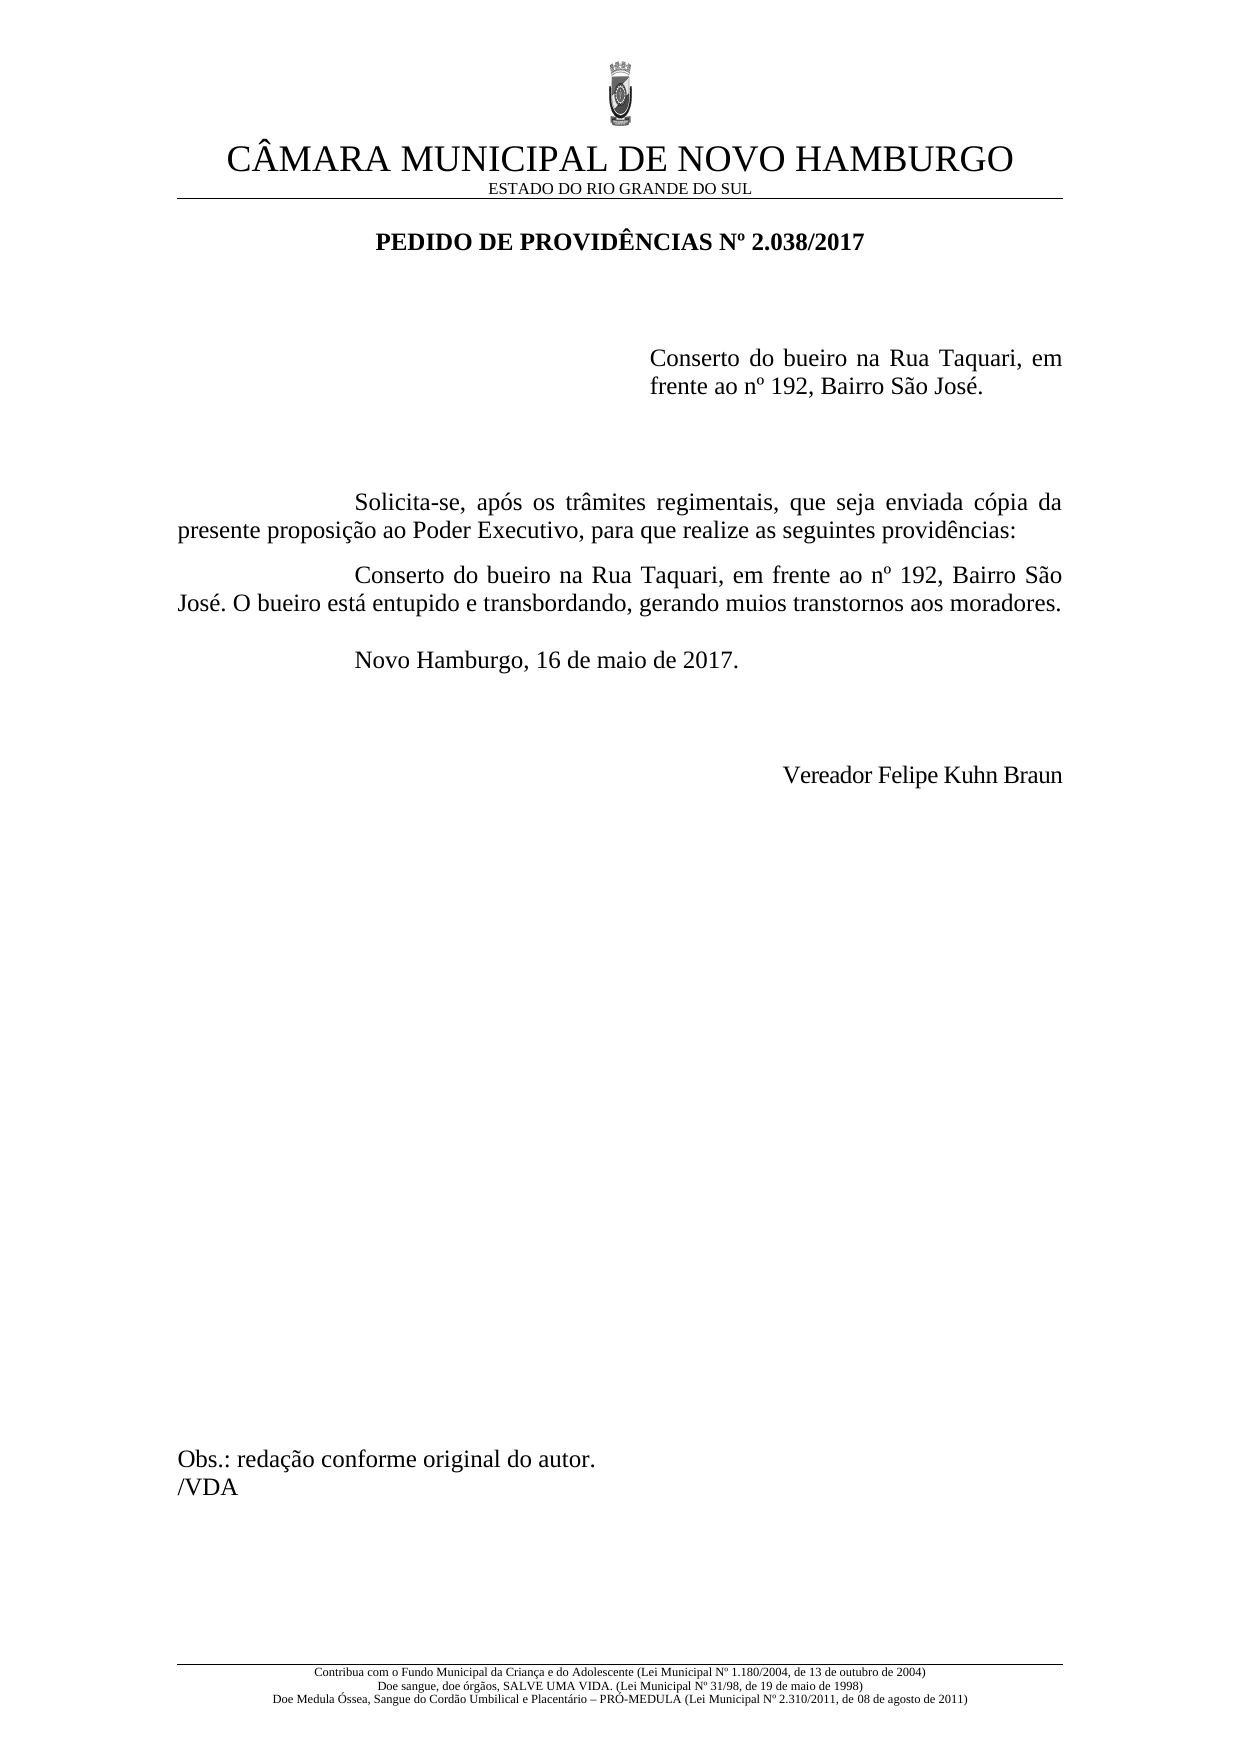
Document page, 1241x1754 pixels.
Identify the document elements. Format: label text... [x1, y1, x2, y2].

text Conserto do bueiro na Rua Taquari, em frente ao nº 192, Bairro São José. O bueiro está entupido e transbordando, gerando muios transtornos aos moradores. [177, 562, 1063, 617]
text Obs.: redação conforme original do autor. [177, 1445, 1063, 1473]
text Solicita-se, após os trâmites regimentais, que seja enviada cópia da presente proposição ao Poder Executivo, para que realize as seguintes providências: [177, 488, 1063, 544]
text Conserto do bueiro na Rua Taquari, em frente ao nº 192, Bairro São José. [649, 344, 1063, 400]
text PEDIDO DE PROVIDÊNCIAS Nº 2.038/2017 [177, 228, 1063, 256]
text /VDA [177, 1473, 1063, 1501]
text Vereador Felipe Kuhn Braun [177, 761, 1063, 789]
text Novo Hamburgo, 16 de maio de 2017. [177, 647, 1063, 674]
